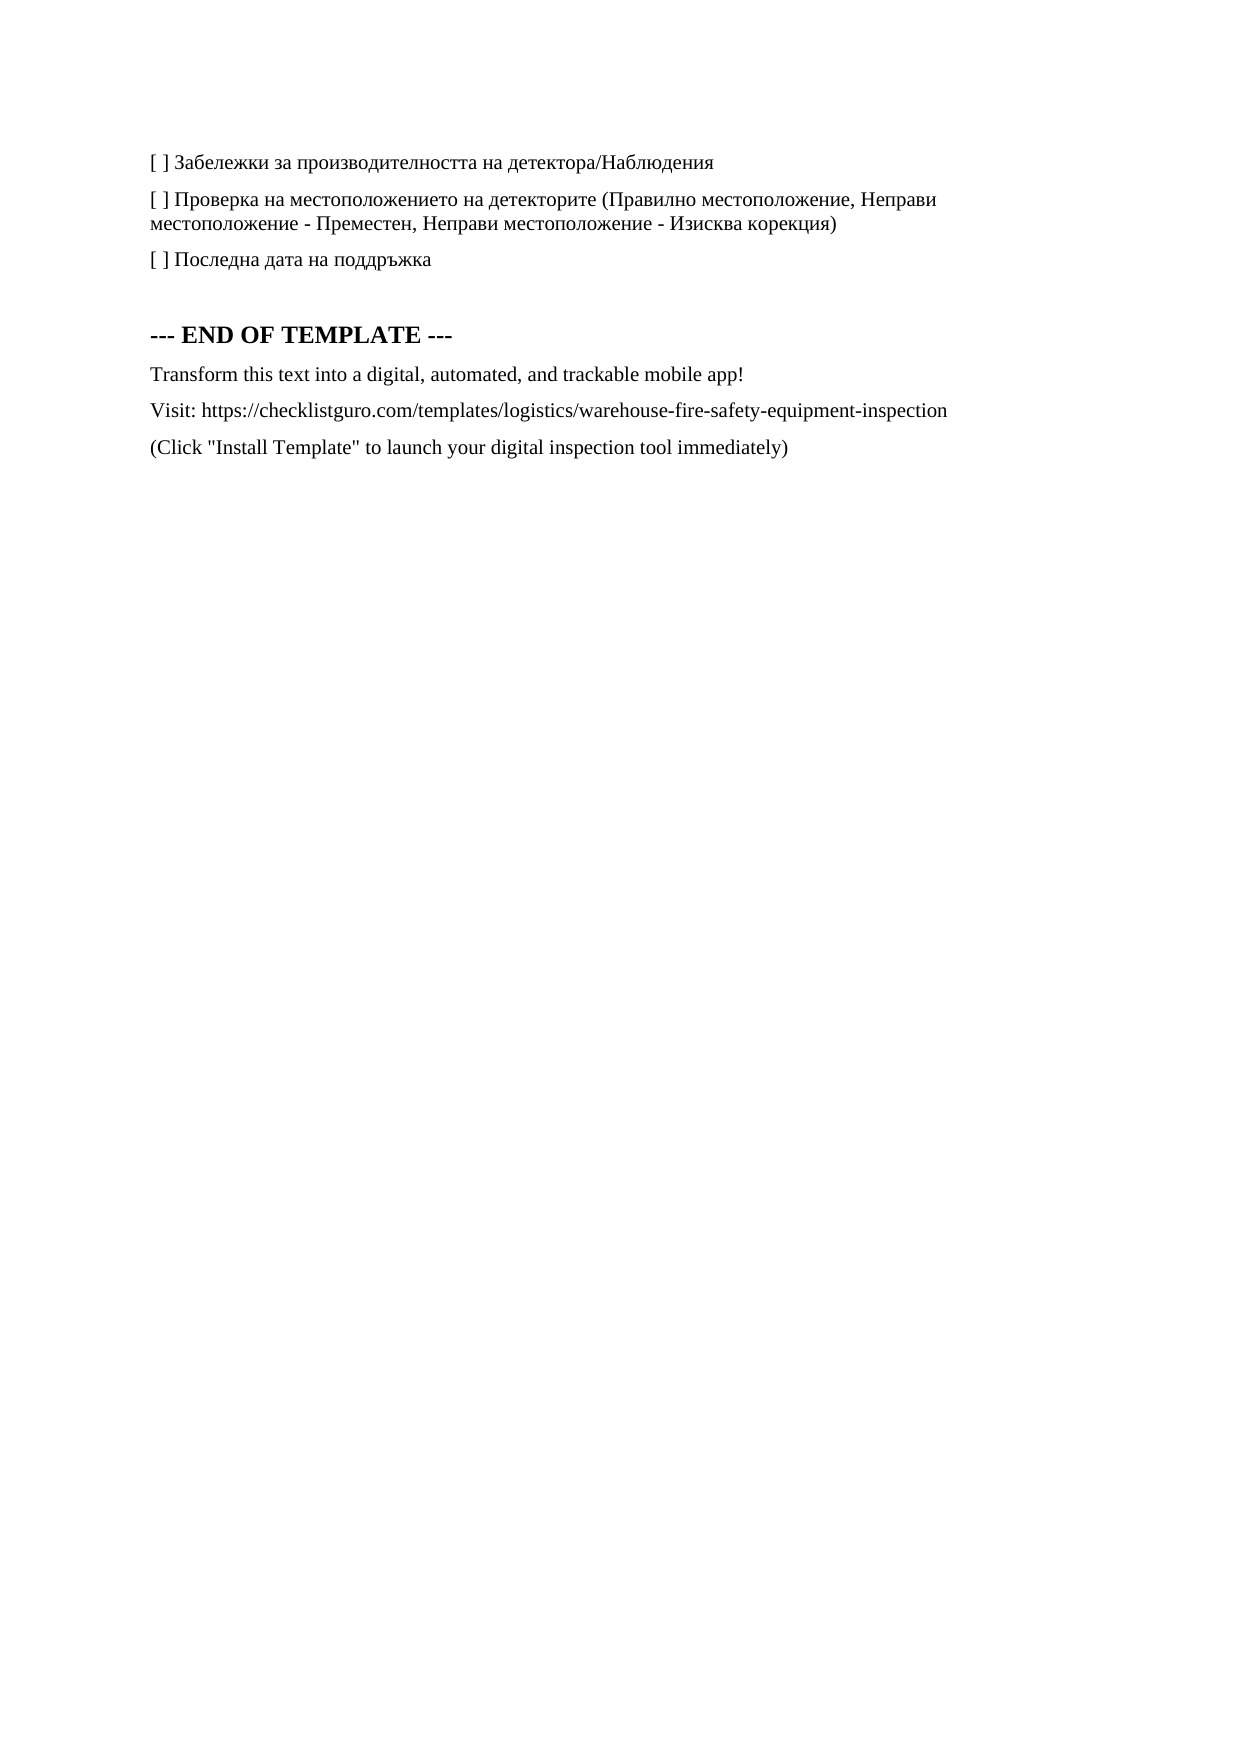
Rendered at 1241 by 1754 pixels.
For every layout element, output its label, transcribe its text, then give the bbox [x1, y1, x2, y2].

text [ ] Проверка на местоположението на детекторите (Правилно местоположение, Неправи местоположение - Преместен, Неправи местоположение - Изисква корекция) [150, 187, 1090, 235]
text Visit: https://checklistguro.com/templates/logistics/warehouse-fire-safety-equipment-inspection [150, 398, 1090, 422]
text Transform this text into a digital, automated, and trackable mobile app! [150, 362, 1090, 386]
text --- END OF TEMPLATE --- [150, 320, 1090, 349]
text (Click "Install Template" to launch your digital inspection tool immediately) [150, 435, 1090, 459]
text [ ] Последна дата на поддръжка [150, 247, 1090, 271]
text [ ] Забележки за производителността на детектора/Наблюдения [150, 150, 1090, 174]
